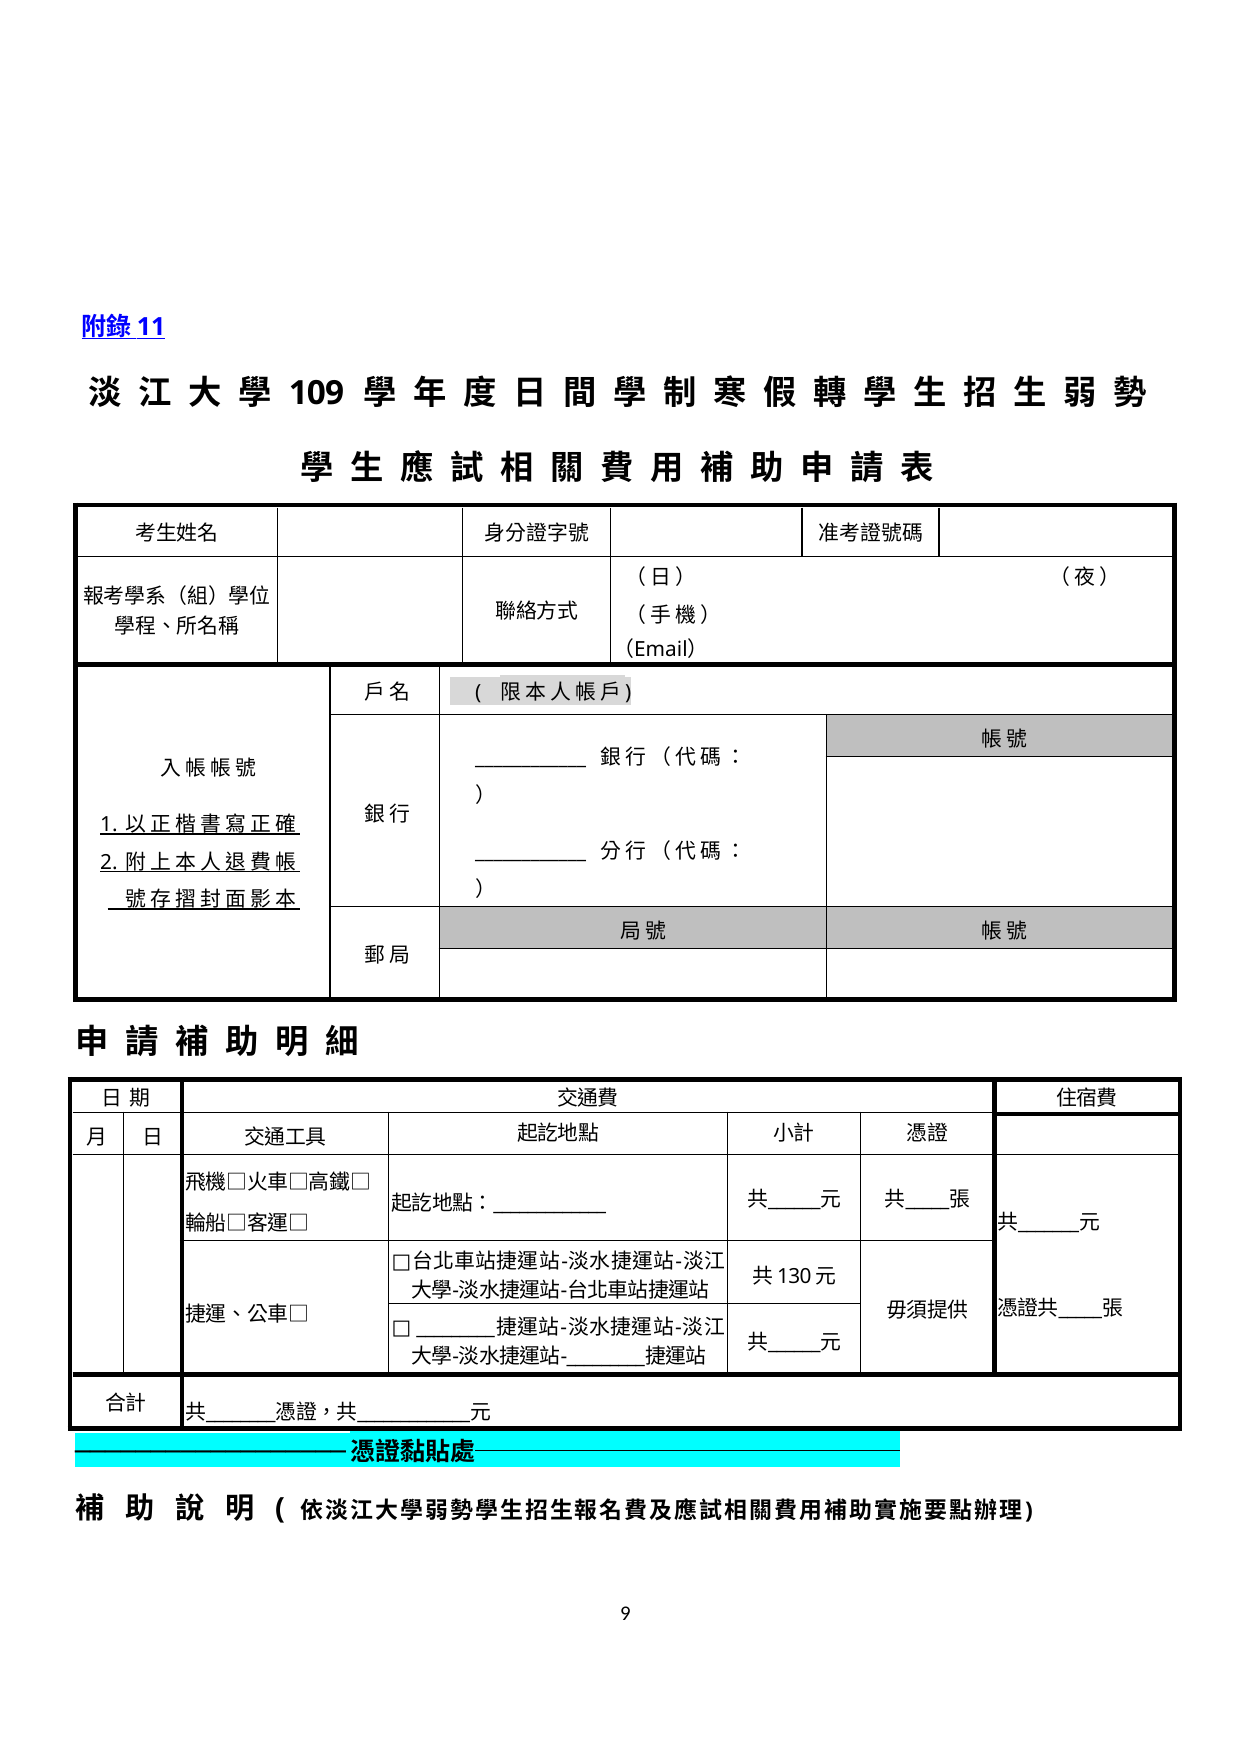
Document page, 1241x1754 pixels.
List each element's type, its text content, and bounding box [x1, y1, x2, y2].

table_cell 合計 [72, 1373, 180, 1426]
table_header 日 期 [72, 1082, 180, 1112]
table_cell [278, 557, 462, 662]
table_header [611, 507, 802, 556]
table_cell 共______元 [728, 1304, 860, 1372]
table_cell [124, 1155, 180, 1372]
text 附錄11 [82, 314, 180, 341]
table_cell 起訖地點 [389, 1113, 727, 1154]
table_header 住宿費 [997, 1082, 1178, 1112]
table_cell 報考學系（組）學位學程、所名稱 [78, 557, 277, 662]
table_cell 郵局 [331, 907, 439, 997]
table_header 交通費 [184, 1082, 992, 1112]
table_cell 聯絡方式 [463, 557, 610, 662]
table_cell [827, 949, 1172, 997]
text 申請補助明細 [75, 1002, 1175, 1077]
table_cell 共_____張 [861, 1155, 992, 1240]
table_cell 月 [72, 1113, 123, 1154]
table_cell （日） （夜） （手機） （Email） [611, 557, 1172, 662]
table_cell 帳號 [827, 907, 1172, 948]
table_cell 共______元 [728, 1155, 860, 1240]
table_cell 交通工具 [184, 1113, 388, 1154]
table_header [278, 507, 462, 556]
table_cell 共_______元 憑證共_____張 [997, 1155, 1178, 1372]
table_cell 戶名 [331, 667, 439, 714]
table_header [940, 507, 1172, 556]
table_cell 憑證 [861, 1113, 992, 1154]
table_cell 毋須提供 [861, 1241, 992, 1372]
table_cell 起訖地點：_____________ [389, 1155, 727, 1240]
table_cell 捷運、公車□ [184, 1241, 388, 1372]
table_header 准考證號碼 [803, 507, 939, 556]
table_cell 飛機□火車□高鐵□ 輪船□客運□ [184, 1155, 388, 1240]
text 補助說明(依淡江大學弱勢學生招生報名費及應試相關費用補助實施要點辦理) [75, 1468, 1175, 1543]
table_cell [440, 949, 826, 997]
table_header 身分證字號 [463, 507, 610, 556]
table_cell □台北車站捷運站-淡水捷運站-淡江大學-淡水捷運站-台北車站捷運站 [389, 1241, 727, 1303]
table_header 考生姓名 [78, 507, 277, 556]
table_cell 共________憑證，共_____________元 [184, 1377, 1178, 1426]
table_cell 銀行 [331, 715, 439, 906]
table_cell □ _________捷運站-淡水捷運站-淡江大學-淡水捷運站-_________捷運站 [389, 1304, 727, 1372]
table_cell ____________銀行（代碼： ） ____________分行（代碼： ） [440, 715, 826, 906]
table_cell [72, 1155, 123, 1372]
table_cell [827, 757, 1172, 906]
table_cell [997, 1116, 1178, 1154]
table_cell (限本人帳戶) [440, 667, 1172, 714]
text ──────────────────憑證黏貼處───────────────── [75, 1431, 1175, 1468]
table_cell 入帳帳號 1.以正楷書寫正確 2.附上本人退費帳號存摺封面影本 [78, 667, 329, 997]
table_cell 局號 [440, 907, 826, 948]
table_cell 日 [124, 1113, 180, 1154]
text 淡江大學109學年度日間學制寒假轉學生招生弱勢學生應試相關費用補助申請表 [75, 353, 1177, 503]
table_cell 共130元 [728, 1241, 860, 1303]
table_cell 小計 [728, 1113, 860, 1154]
table_cell 帳號 [827, 715, 1172, 756]
